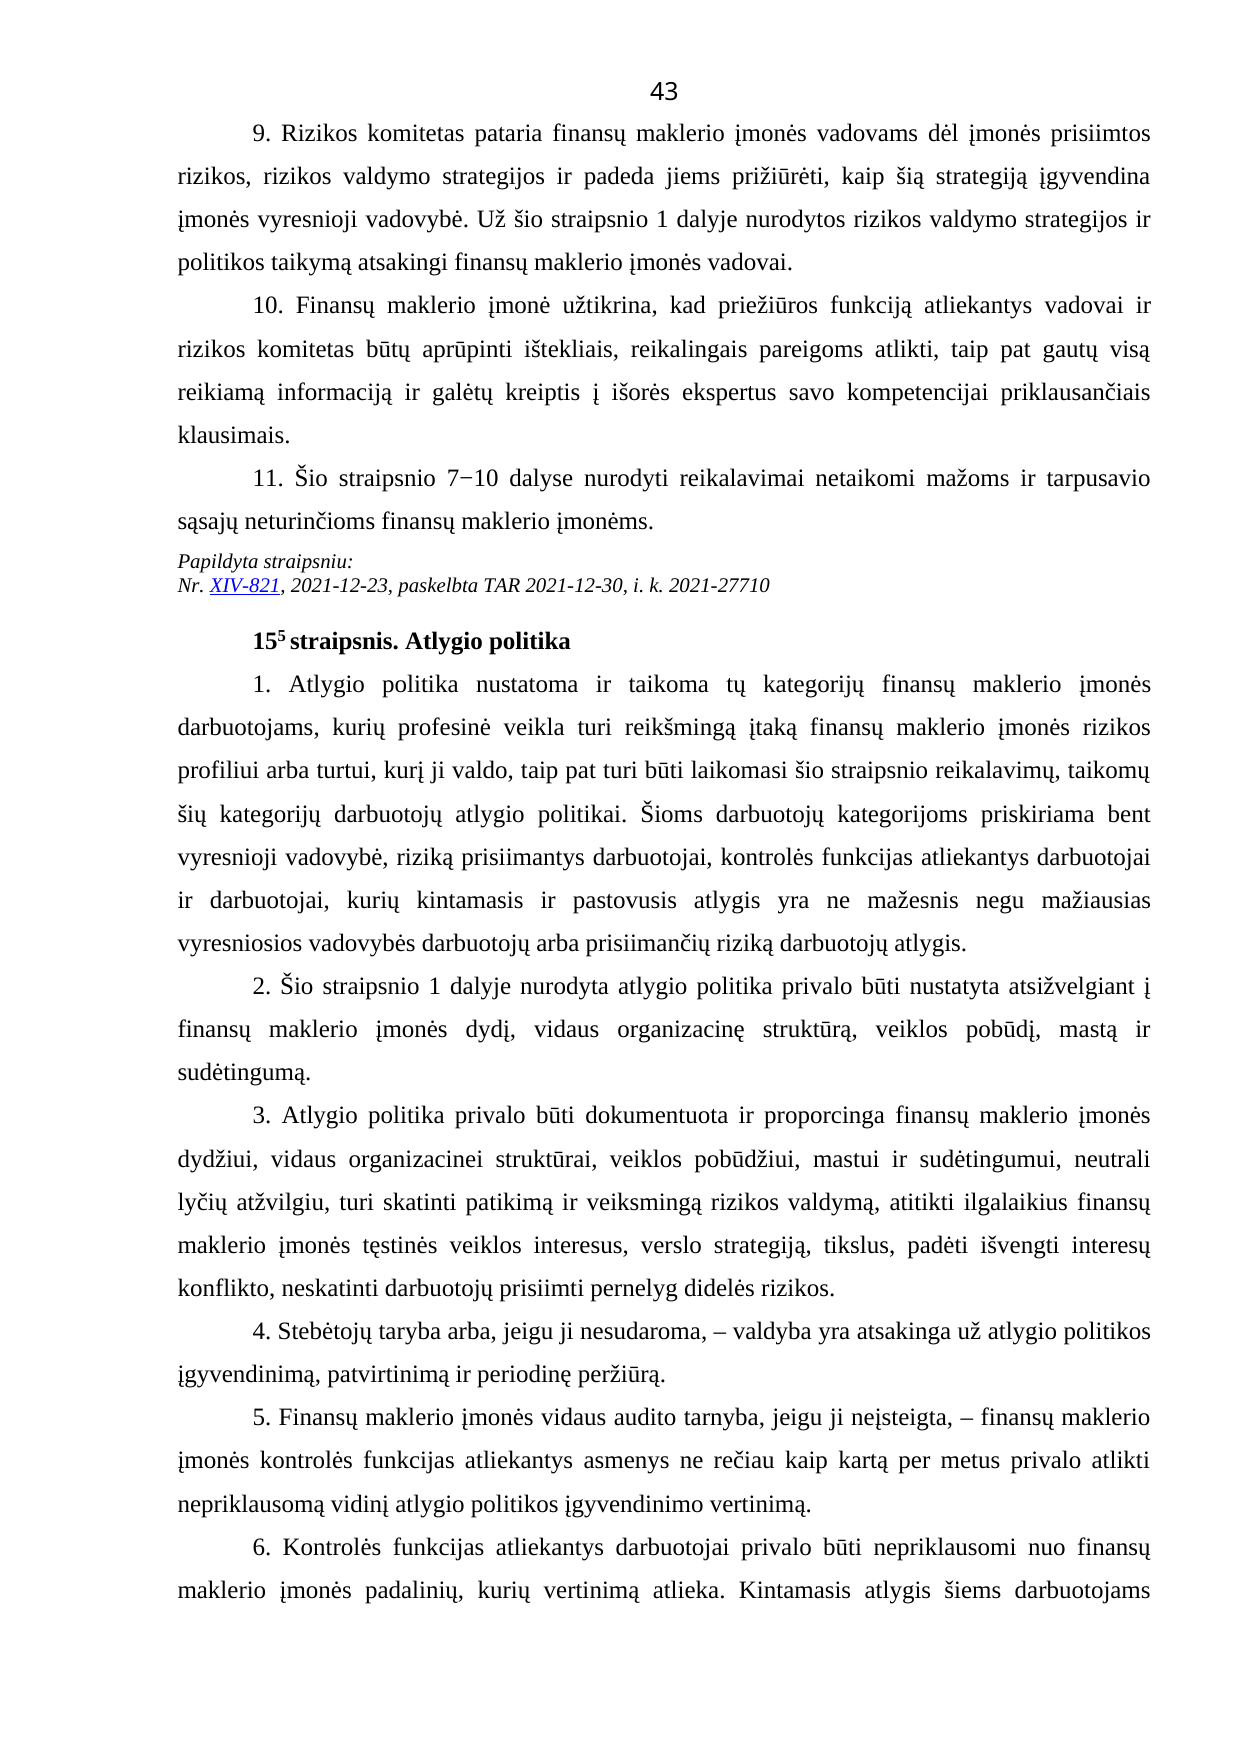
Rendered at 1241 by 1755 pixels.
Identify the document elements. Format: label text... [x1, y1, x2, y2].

text 155 straipsnis. Atlygio politika [177, 626, 1152, 655]
text 4. Stebėtojų taryba arba, jeigu ji nesudaroma, – valdyba yra atsakinga už atlygio politikos įgyvendinimą, patvirtinimą ir periodinę peržiūrą. [177, 1316, 1152, 1388]
text 11. Šio straipsnio 7−10 dalyse nurodyti reikalavimai netaikomi mažoms ir tarpusavio sąsajų neturinčioms finansų maklerio įmonėms. [177, 463, 1152, 535]
text 2. Šio straipsnio 1 dalyje nurodyta atlygio politika privalo būti nustatyta atsižvelgiant į finansų maklerio įmonės dydį, vidaus organizacinę struktūrą, veiklos pobūdį, mastą ir sudėtingumą. [177, 971, 1152, 1086]
text 5. Finansų maklerio įmonės vidaus audito tarnyba, jeigu ji neįsteigta, – finansų maklerio įmonės kontrolės funkcijas atliekantys asmenys ne rečiau kaip kartą per metus privalo atlikti nepriklausomą vidinį atlygio politikos įgyvendinimo vertinimą. [177, 1402, 1152, 1517]
text 3. Atlygio politika privalo būti dokumentuota ir proporcinga finansų maklerio įmonės dydžiui, vidaus organizacinei struktūrai, veiklos pobūdžiui, mastui ir sudėtingumui, neutrali lyčių atžvilgiu, turi skatinti patikimą ir veiksmingą rizikos valdymą, atitikti ilgalaikius finansų maklerio įmonės tęstinės veiklos interesus, verslo strategiją, tikslus, padėti išvengti interesų konflikto, neskatinti darbuotojų prisiimti pernelyg didelės rizikos. [177, 1101, 1152, 1302]
text Papildyta straipsniu: [177, 549, 1152, 573]
text 1. Atlygio politika nustatoma ir taikoma tų kategorijų finansų maklerio įmonės darbuotojams, kurių profesinė veikla turi reikšmingą įtaką finansų maklerio įmonės rizikos profiliui arba turtui, kurį ji valdo, taip pat turi būti laikomasi šio straipsnio reikalavimų, taikomų šių kategorijų darbuotojų atlygio politikai. Šioms darbuotojų kategorijoms priskiriama bent vyresnioji vadovybė, riziką prisiimantys darbuotojai, kontrolės funkcijas atliekantys darbuotojai ir darbuotojai, kurių kintamasis ir pastovusis atlygis yra ne mažesnis negu mažiausias vyresniosios vadovybės darbuotojų arba prisiimančių riziką darbuotojų atlygis. [177, 669, 1152, 957]
text 9. Rizikos komitetas pataria finansų maklerio įmonės vadovams dėl įmonės prisiimtos rizikos, rizikos valdymo strategijos ir padeda jiems prižiūrėti, kaip šią strategiją įgyvendina įmonės vyresnioji vadovybė. Už šio straipsnio 1 dalyje nurodytos rizikos valdymo strategijos ir politikos taikymą atsakingi finansų maklerio įmonės vadovai. [177, 118, 1152, 276]
text Nr. XIV-821, 2021-12-23, paskelbta TAR 2021-12-30, i. k. 2021-27710 [177, 573, 1152, 597]
text 10. Finansų maklerio įmonė užtikrina, kad priežiūros funkciją atliekantys vadovai ir rizikos komitetas būtų aprūpinti ištekliais, reikalingais pareigoms atlikti, taip pat gautų visą reikiamą informaciją ir galėtų kreiptis į išorės ekspertus savo kompetencijai priklausančiais klausimais. [177, 291, 1152, 449]
text 6. Kontrolės funkcijas atliekantys darbuotojai privalo būti nepriklausomi nuo finansų maklerio įmonės padalinių, kurių vertinimą atlieka. Kintamasis atlygis šiems darbuotojams [177, 1532, 1152, 1604]
